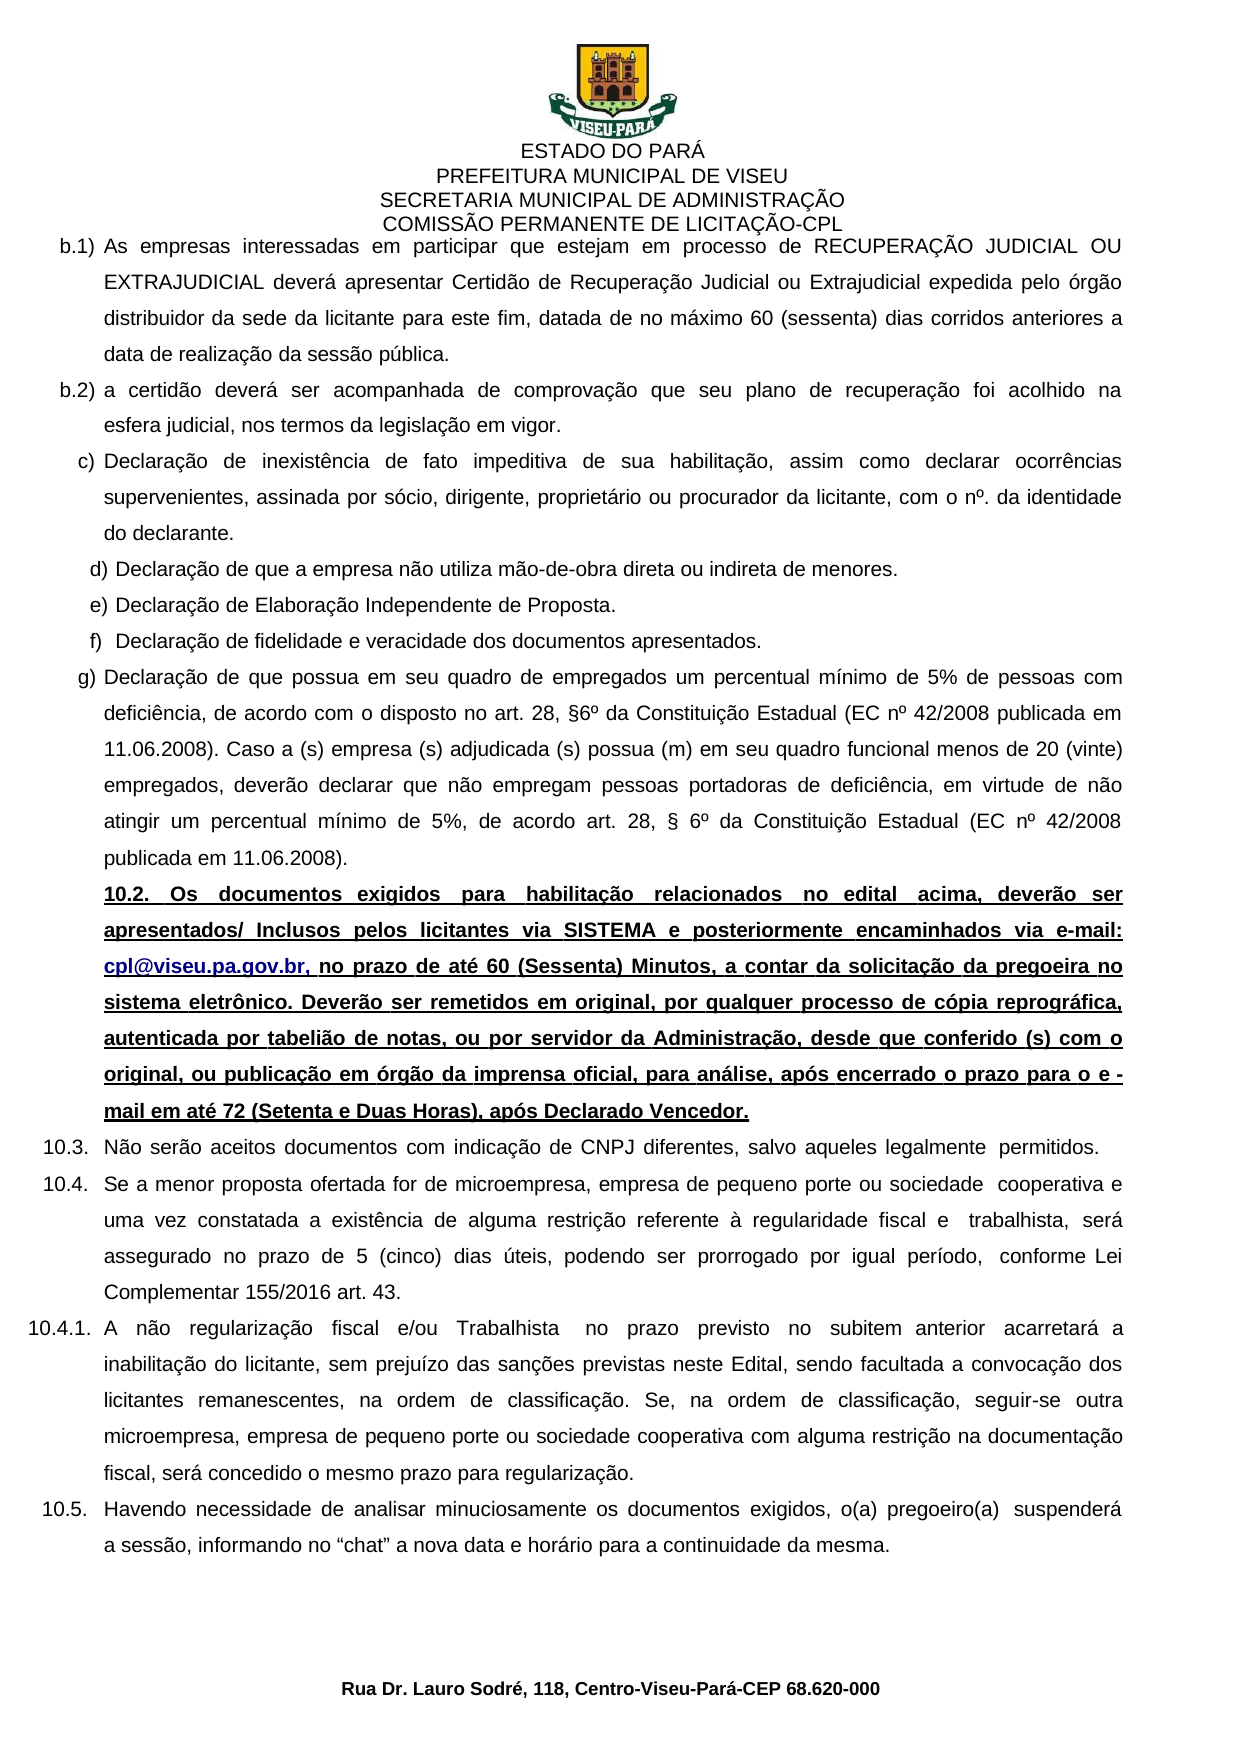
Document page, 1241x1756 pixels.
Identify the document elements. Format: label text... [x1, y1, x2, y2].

list As empresas interessadas em participar que estejam em processo de RECUPERAÇÃO JUDICIAL OU EXTRAJUDICIAL deverá apresentar Certidão de Recuperação Judicial ou Extrajudicial expedida pelo órgão distribuidor da sede da licitante para este fim, datada de no máximo 60 (sessenta) dias corridos anteriores a data de realização da sessão pública. [92, 234, 1122, 365]
list Declaração de Elaboração Independente de Proposta. [103, 593, 1134, 617]
list Declaração de que a empresa não utiliza mão-de-obra direta ou indireta de menores. [103, 557, 1134, 581]
subtitle autenticada por tabelião de notas, ou por servidor da Administração, desde que conferido (s) com o [103, 1012, 1123, 1047]
subtitle apresentados/ Inclusos pelos licitantes via SISTEMA e posteriormente encaminhados via e-mail: [103, 904, 1123, 939]
list Não serão aceitos documentos com indicação de CNPJ diferentes, salvo aqueles legalmente permitidos. [92, 1135, 1123, 1159]
list Declaração de fidelidade e veracidade dos documentos apresentados. [103, 629, 1134, 653]
list Se a menor proposta ofertada for de microempresa, empresa de pequeno porte ou sociedade cooperativa e uma vez constatada a existência de alguma restrição referente à regularidade fiscal e trabalhista, será assegurado no prazo de 5 (cinco) dias úteis, podendo ser prorrogado por igual período, conforme Lei Complementar 155/2016 art. 43. [92, 1171, 1123, 1304]
list Havendo necessidade de analisar minuciosamente os documentos exigidos, o(a) pregoeiro(a) suspenderá a sessão, informando no “chat” a nova data e horário para a continuidade da mesma. [92, 1497, 1122, 1557]
list Declaração de que possua em seu quadro de empregados um percentual mínimo de 5% de pessoas com deficiência, de acordo com o disposto no art. 28, §6º da Constituição Estadual (EC nº 42/2008 publicada em 11.06.2008). Caso a (s) empresa (s) adjudicada (s) possua (m) em seu quadro funcional menos de 20 (vinte) empregados, deverão declarar que não empregam pessoas portadoras de deficiência, em virtude de não atingir um percentual mínimo de 5%, de acordo art. 28, § 6º da Constituição Estadual (EC nº 42/2008 publicada em 11.06.2008). [92, 665, 1123, 869]
subtitle original, ou publicação em órgão da imprensa oficial, para análise, após encerrado o prazo para o e [103, 1048, 1123, 1083]
list Declaração de inexistência de fato impeditiva de sua habilitação, assim como declarar ocorrências supervenientes, assinada por sócio, dirigente, proprietário ou procurador da licitante, com o nº. da identidade do declarante. [92, 449, 1122, 545]
subtitle cpl@viseu.pa.gov.br, no prazo de até 60 (Sessenta) Minutos, a contar da solicitação da pregoeira no [103, 940, 1123, 975]
subtitle 10.2. Os documentos exigidos para habilitação relacionados no edital acima, deverão ser [103, 882, 1123, 903]
subtitle - mail em até 72 (Setenta e Duas Horas), após Declarado Vencedor. [103, 1084, 1123, 1122]
list A não regularização fiscal e/ou Trabalhista no prazo previsto no subitem anterior acarretará a inabilitação do licitante, sem prejuízo das sanções previstas neste Edital, sendo facultada a convocação dos licitantes remanescentes, na ordem de classificação. Se, na ordem de classificação, seguir-se outra microempresa, empresa de pequeno porte ou sociedade cooperativa com alguma restrição na documentação fiscal, será concedido o mesmo prazo para regularização. [92, 1316, 1123, 1484]
subtitle sistema eletrônico. Deverão ser remetidos em original, por qualquer processo de cópia reprográfica, [103, 976, 1123, 1011]
list a certidão deverá ser acompanhada de comprovação que seu plano de recuperação foi acolhido na esfera judicial, nos termos da legislação em vigor. [92, 377, 1122, 437]
